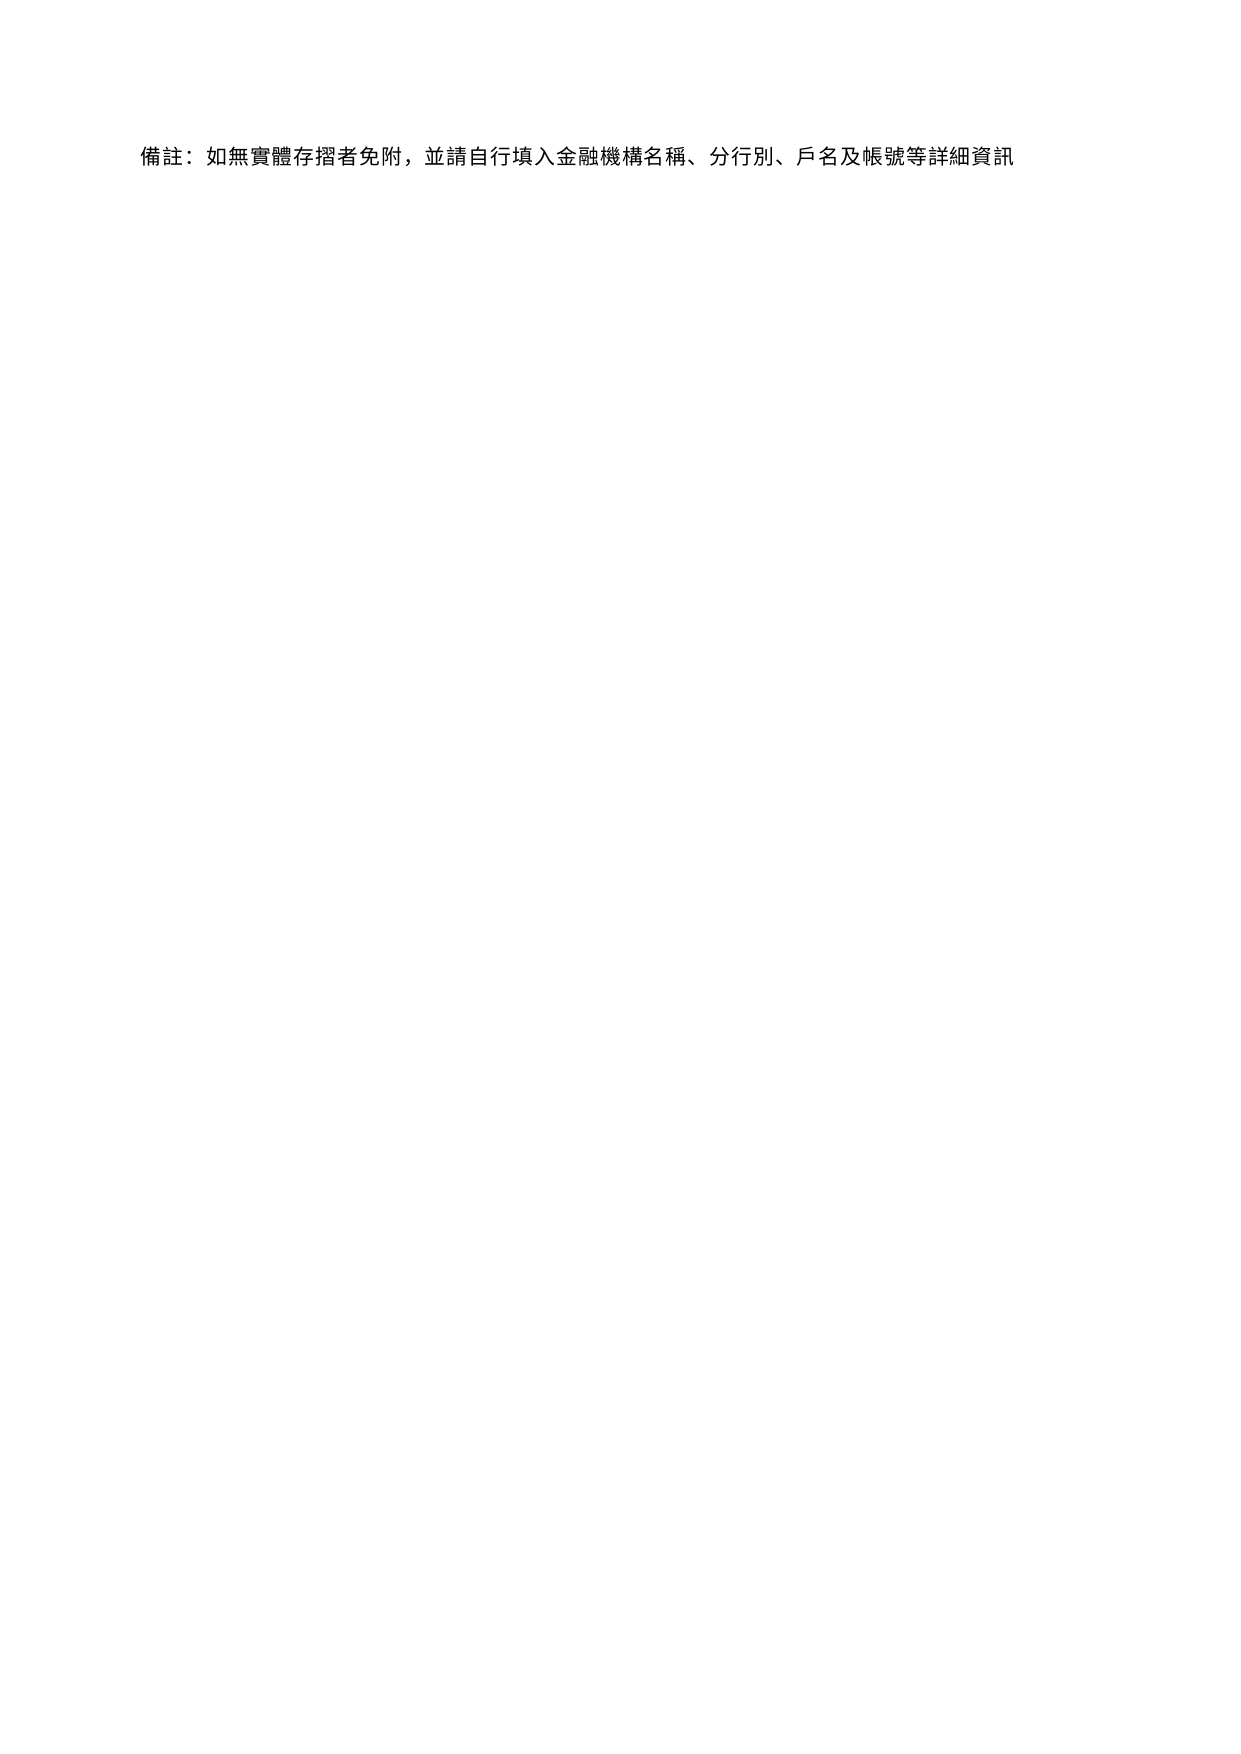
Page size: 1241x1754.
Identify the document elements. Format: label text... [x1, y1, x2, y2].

text 備註：如無實體存摺者免附，並請自行填入金融機構名稱、分行別、戶名及帳號等詳細資訊 [88, 140, 1152, 170]
